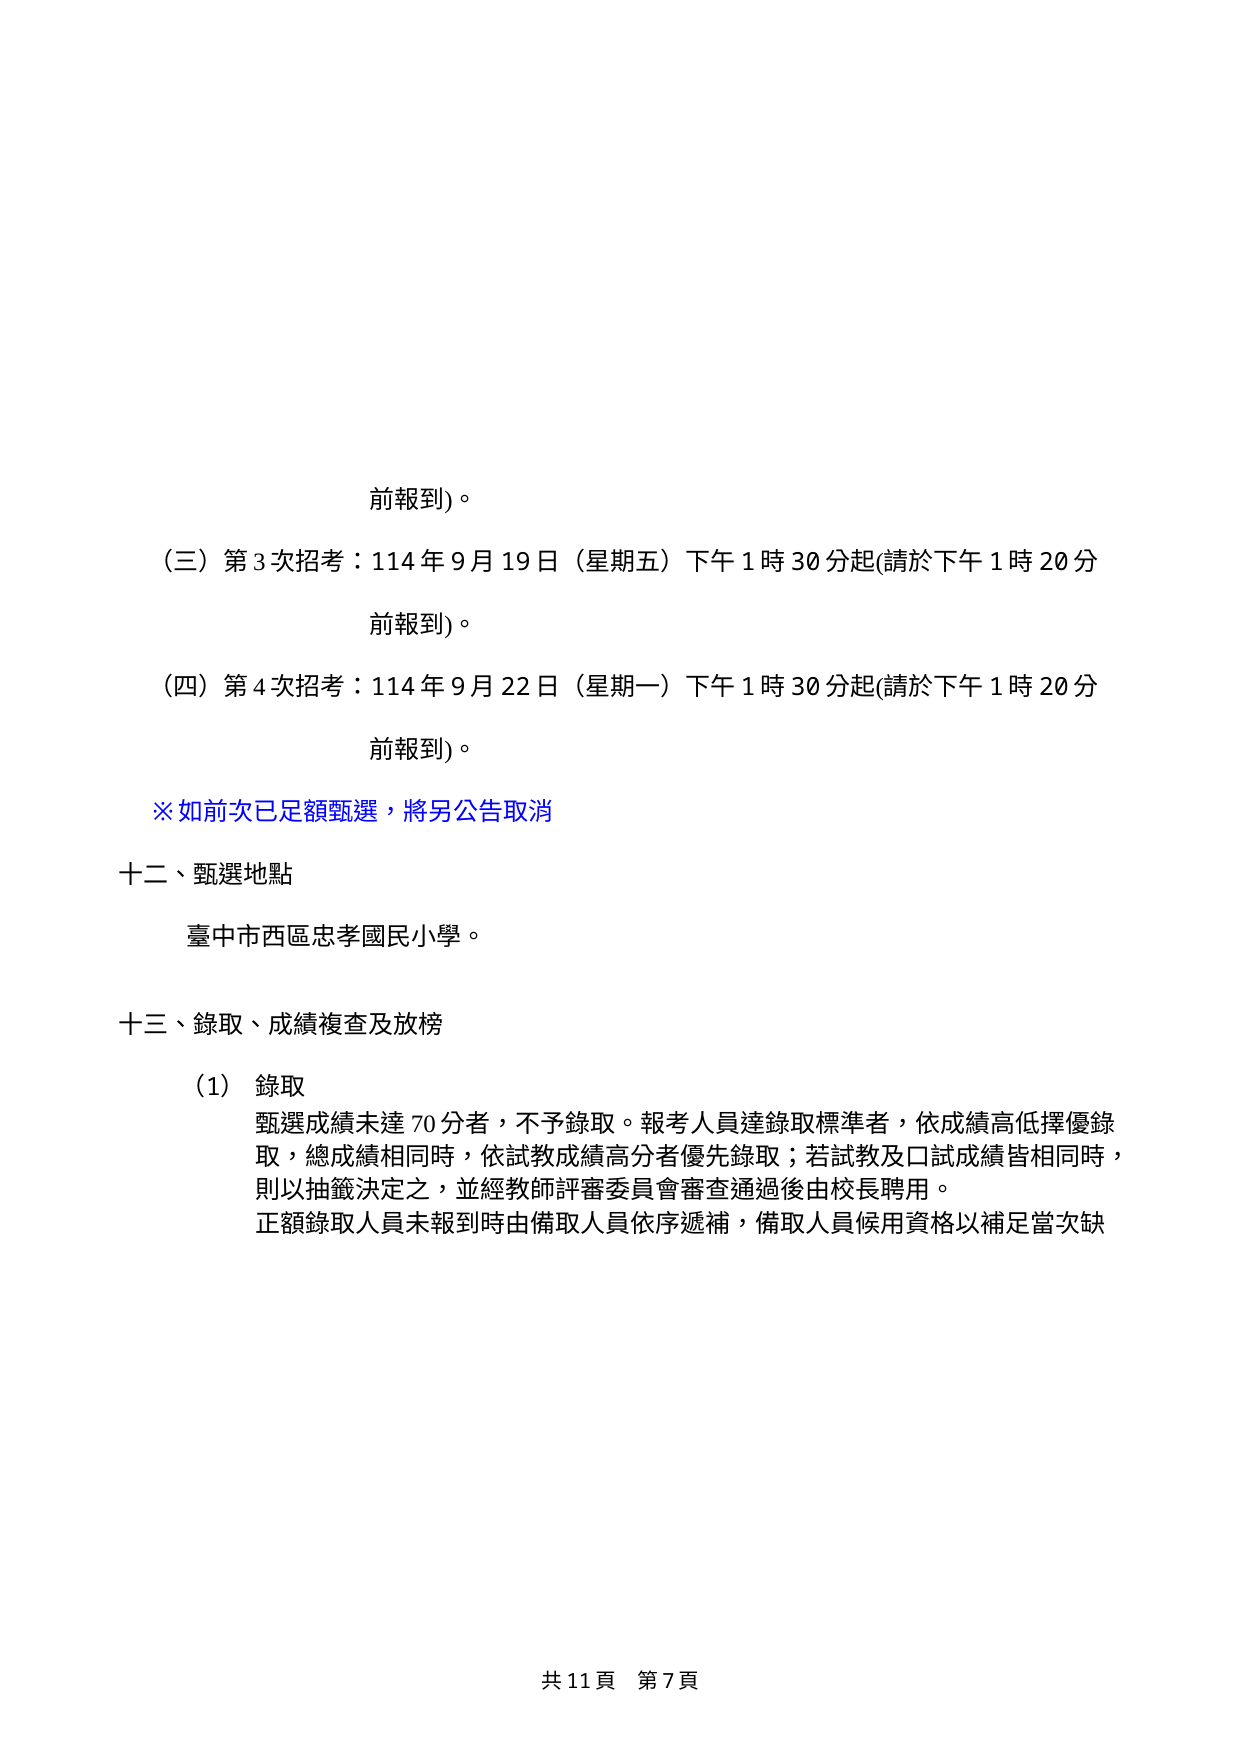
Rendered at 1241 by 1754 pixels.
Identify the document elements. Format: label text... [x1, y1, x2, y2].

text （四）第4次招考：114年9月22日（星期一）下午1時30分起(請於下午1時20分前報到)。 [148, 643, 1122, 768]
text ※如前次已足額甄選，將另公告取消 [148, 768, 1122, 831]
text 前報到)。 [148, 456, 1122, 518]
text 臺中市西區忠孝國民小學。 [186, 893, 1122, 956]
text 十二、甄選地點 [118, 831, 1122, 893]
list 錄取 [181, 1043, 1122, 1106]
text 十三、錄取、成績複查及放榜 [118, 981, 1122, 1043]
text 甄選成績未達70分者，不予錄取。報考人員達錄取標準者，依成績高低擇優錄取，總成績相同時，依試教成績高分者優先錄取；若試教及口試成績皆相同時，則以抽籤決定之，並經教師評審委員會審查通過後由校長聘用。 [256, 1106, 1122, 1206]
text （三）第3次招考：114年9月19日（星期五）下午1時30分起(請於下午1時20分前報到)。 [148, 518, 1122, 643]
text 正額錄取人員未報到時由備取人員依序遞補，備取人員候用資格以補足當次缺 [256, 1206, 1122, 1239]
